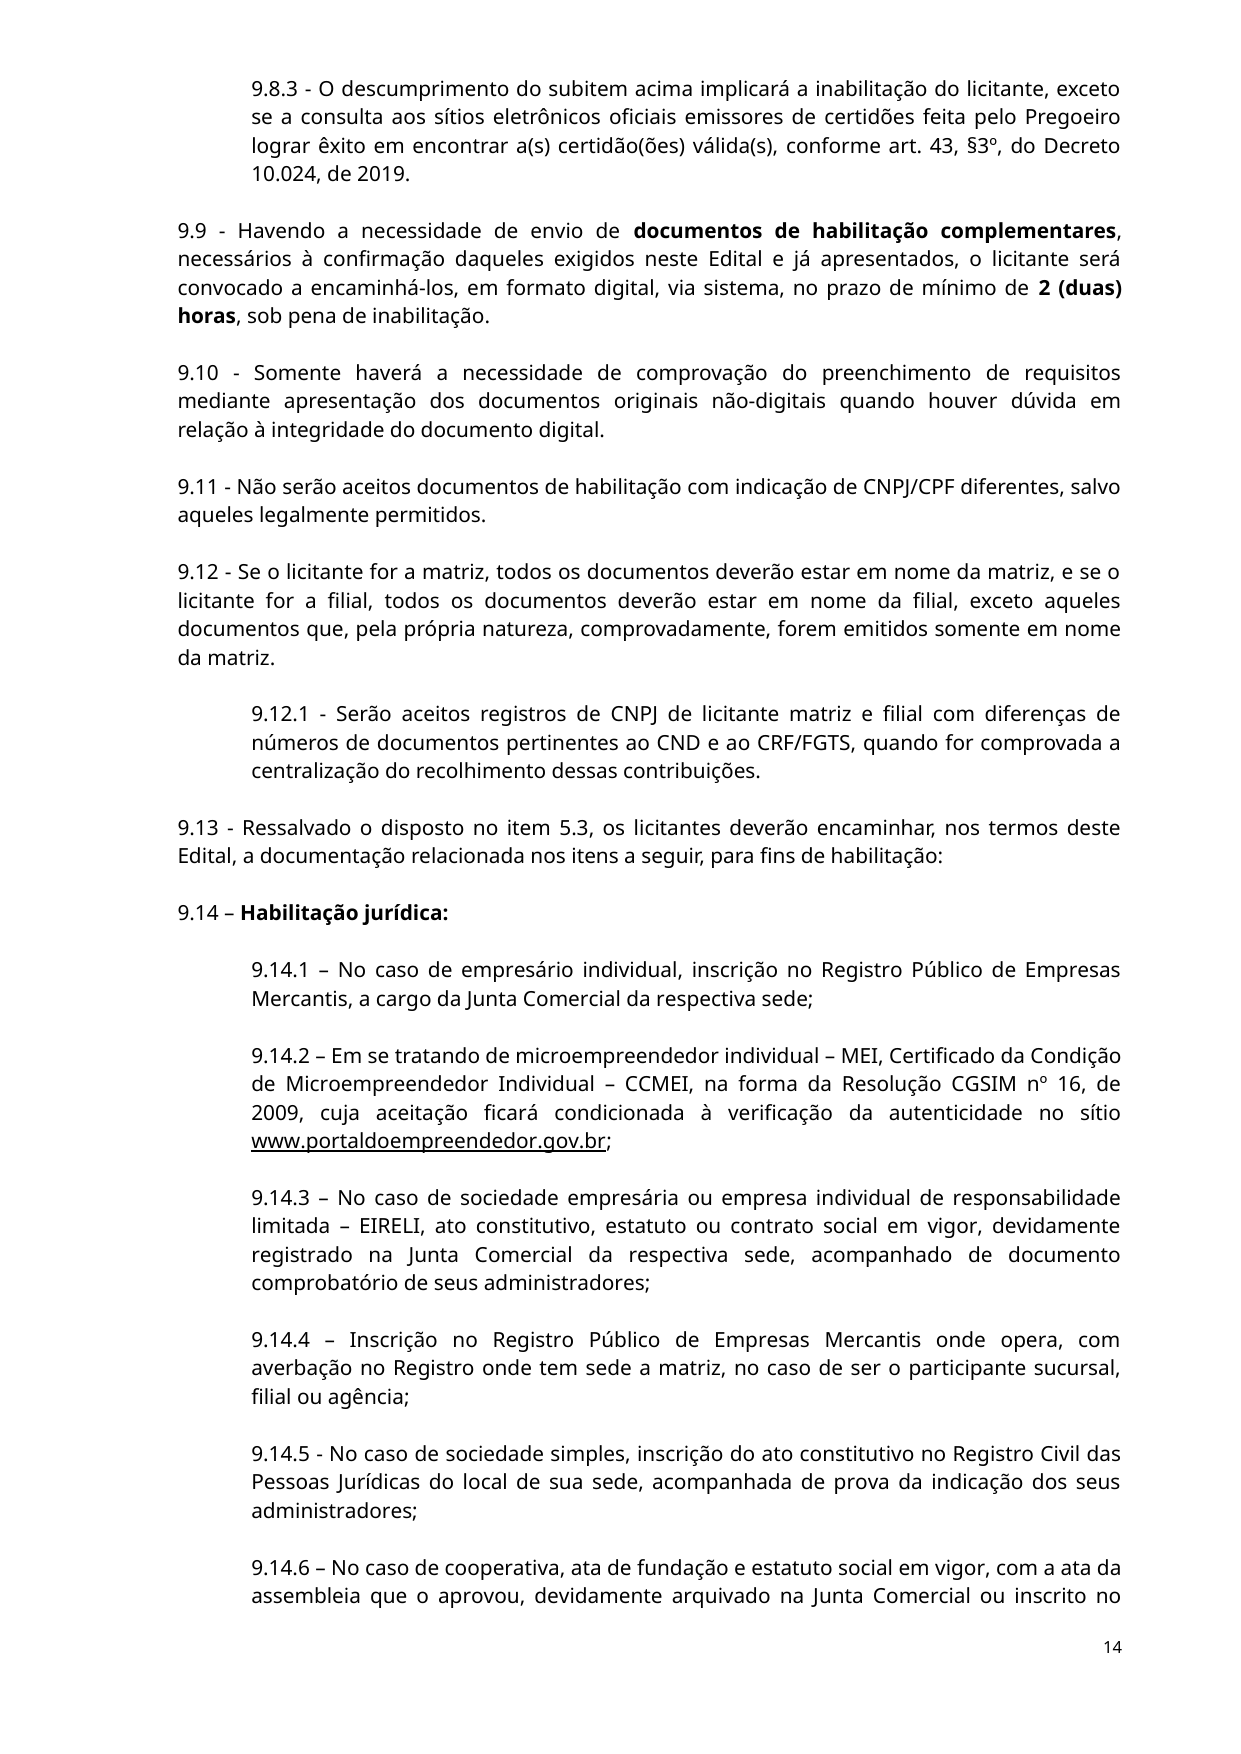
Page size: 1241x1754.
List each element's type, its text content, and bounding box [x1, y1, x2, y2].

list 9.14.1 – No caso de empresário individual, inscrição no Registro Público de Empresas Mercantis, a cargo da Junta Comercial da respectiva sede; [251, 955, 1122, 1012]
list 9.14.6 – No caso de cooperativa, ata de fundação e estatuto social em vigor, com a ata da assembleia que o aprovou, devidamente arquivado na Junta Comercial ou inscrito no [251, 1553, 1122, 1609]
list 9.14.5 - No caso de sociedade simples, inscrição do ato constitutivo no Registro Civil das Pessoas Jurídicas do local de sua sede, acompanhada de prova da indicação dos seus administradores; [251, 1439, 1122, 1524]
list 9.11 - Não serão aceitos documentos de habilitação com indicação de CNPJ/CPF diferentes, salvo aqueles legalmente permitidos. [177, 472, 1122, 529]
list 9.14.3 – No caso de sociedade empresária ou empresa individual de responsabilidade limitada – EIRELI, ato constitutivo, estatuto ou contrato social em vigor, devidamente registrado na Junta Comercial da respectiva sede, acompanhado de documento comprobatório de seus administradores; [251, 1183, 1122, 1297]
list 9.14.2 – Em se tratando de microempreendedor individual – MEI, Certificado da Condição de Microempreendedor Individual – CCMEI, na forma da Resolução CGSIM nº 16, de 2009, cuja aceitação ficará condicionada à verificação da autenticidade no sítio www.portaldoempreendedor.gov.br; [251, 1041, 1122, 1154]
list 9.12 - Se o licitante for a matriz, todos os documentos deverão estar em nome da matriz, e se o licitante for a filial, todos os documentos deverão estar em nome da filial, exceto aqueles documentos que, pela própria natureza, comprovadamente, forem emitidos somente em nome da matriz. [177, 557, 1122, 671]
list 9.13 - Ressalvado o disposto no item 5.3, os licitantes deverão encaminhar, nos termos deste Edital, a documentação relacionada nos itens a seguir, para fins de habilitação: [177, 813, 1122, 870]
list 9.12.1 - Serão aceitos registros de CNPJ de licitante matriz e filial com diferenças de números de documentos pertinentes ao CND e ao CRF/FGTS, quando for comprovada a centralização do recolhimento dessas contribuições. [251, 699, 1122, 785]
text 9.14 – Habilitação jurídica: [177, 898, 1122, 927]
list 9.10 - Somente haverá a necessidade de comprovação do preenchimento de requisitos mediante apresentação dos documentos originais não-digitais quando houver dúvida em relação à integridade do documento digital. [177, 358, 1122, 443]
list 9.14.4 – Inscrição no Registro Público de Empresas Mercantis onde opera, com averbação no Registro onde tem sede a matriz, no caso de ser o participante sucursal, filial ou agência; [251, 1325, 1122, 1410]
list 9.9 - Havendo a necessidade de envio de documentos de habilitação complementares, necessários à confirmação daqueles exigidos neste Edital e já apresentados, o licitante será convocado a encaminhá-los, em formato digital, via sistema, no prazo de mínimo de 2 (duas) horas, sob pena de inabilitação. [177, 216, 1122, 330]
list 9.8.3 - O descumprimento do subitem acima implicará a inabilitação do licitante, exceto se a consulta aos sítios eletrônicos oficiais emissores de certidões feita pelo Pregoeiro lograr êxito em encontrar a(s) certidão(ões) válida(s), conforme art. 43, §3º, do Decreto 10.024, de 2019. [251, 74, 1122, 188]
